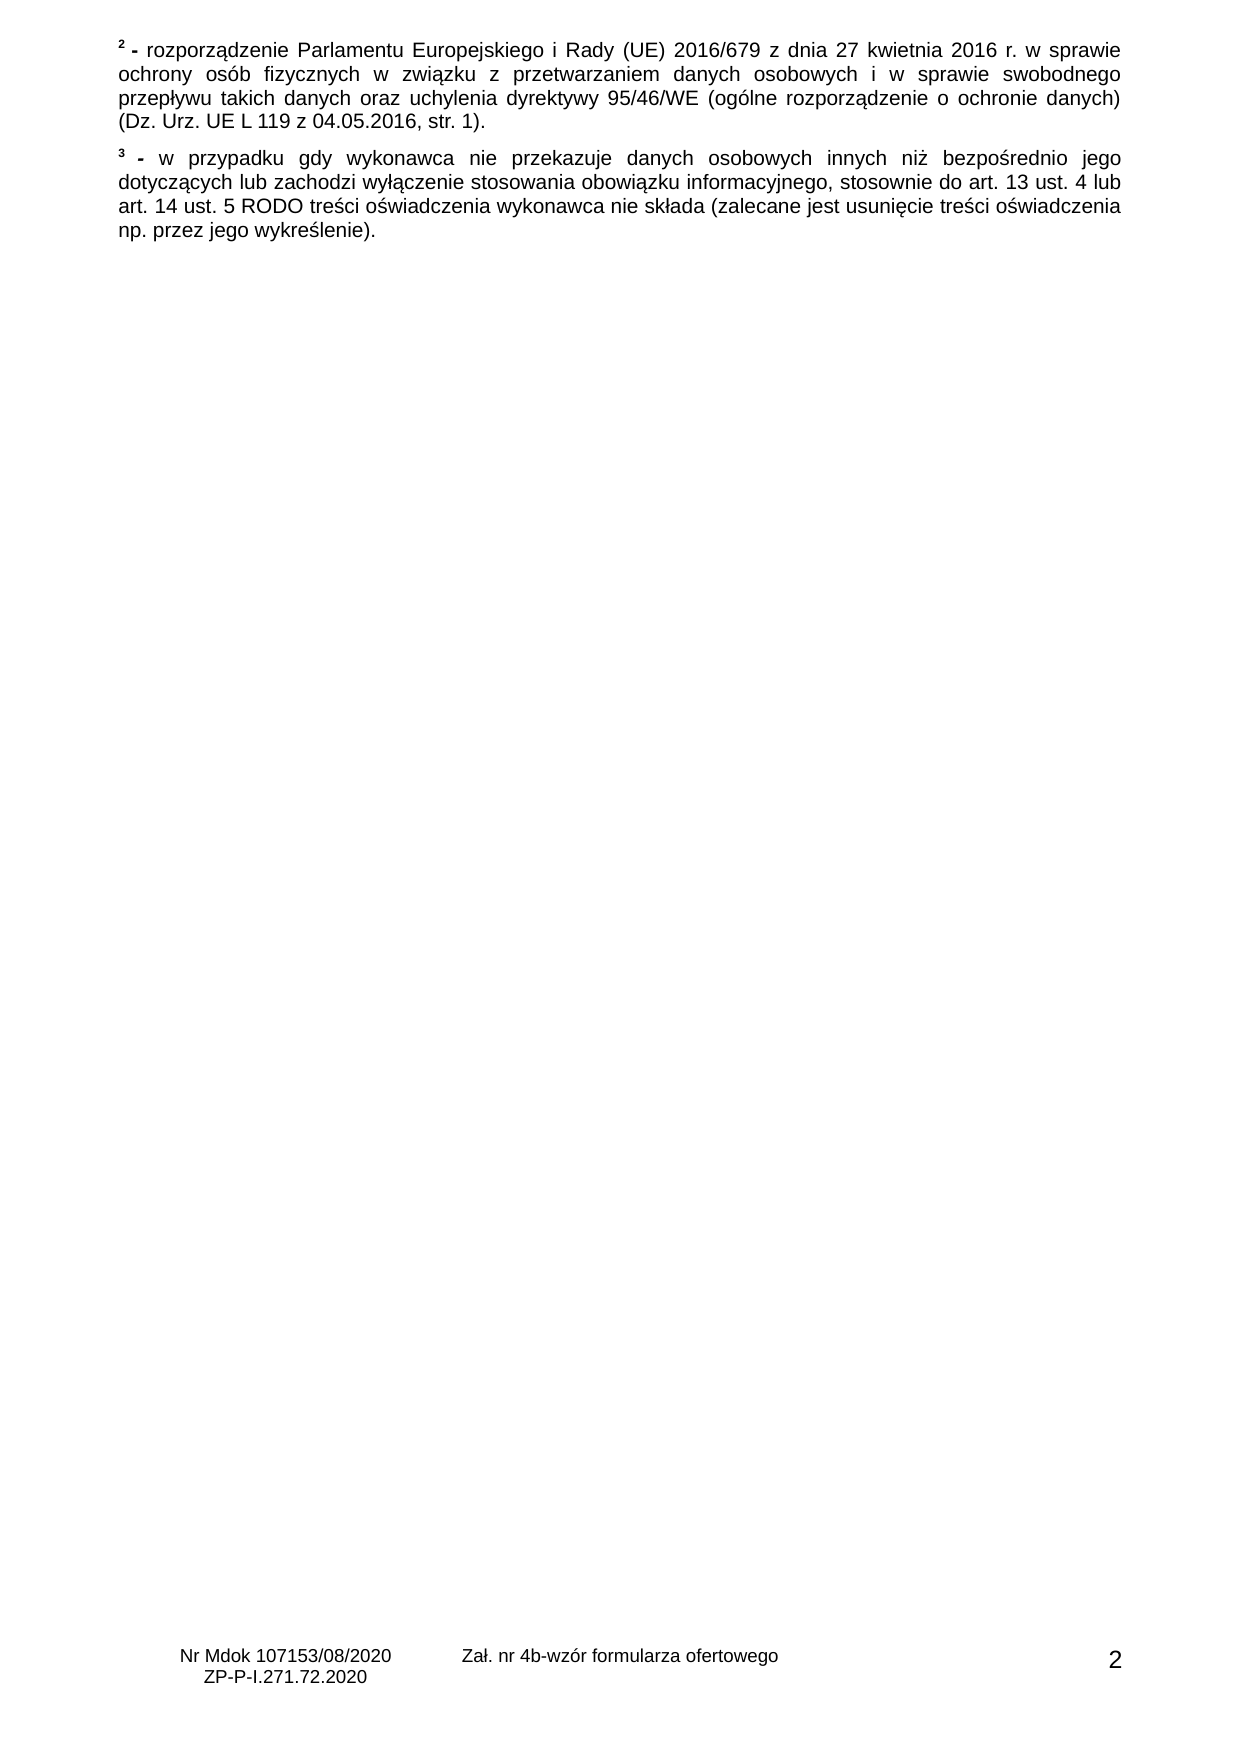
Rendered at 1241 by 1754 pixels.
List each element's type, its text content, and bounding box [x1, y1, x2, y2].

text 3 - w przypadku gdy wykonawca nie przekazuje danych osobowych innych niż bezpośrednio jego dotyczących lub zachodzi wyłączenie stosowania obowiązku informacyjnego, stosownie do art. 13 ust. 4 lub art. 14 ust. 5 RODO treści oświadczenia wykonawca nie składa (zalecane jest usunięcie treści oświadczenia np. przez jego wykreślenie). [118, 146, 1122, 242]
text 2 - rozporządzenie Parlamentu Europejskiego i Rady (UE) 2016/679 z dnia 27 kwietnia 2016 r. w sprawie ochrony osób fizycznych w związku z przetwarzaniem danych osobowych i w sprawie swobodnego przepływu takich danych oraz uchylenia dyrektywy 95/46/WE (ogólne rozporządzenie o ochronie danych) (Dz. Urz. UE L 119 z 04.05.2016, str. 1). [118, 37, 1122, 133]
